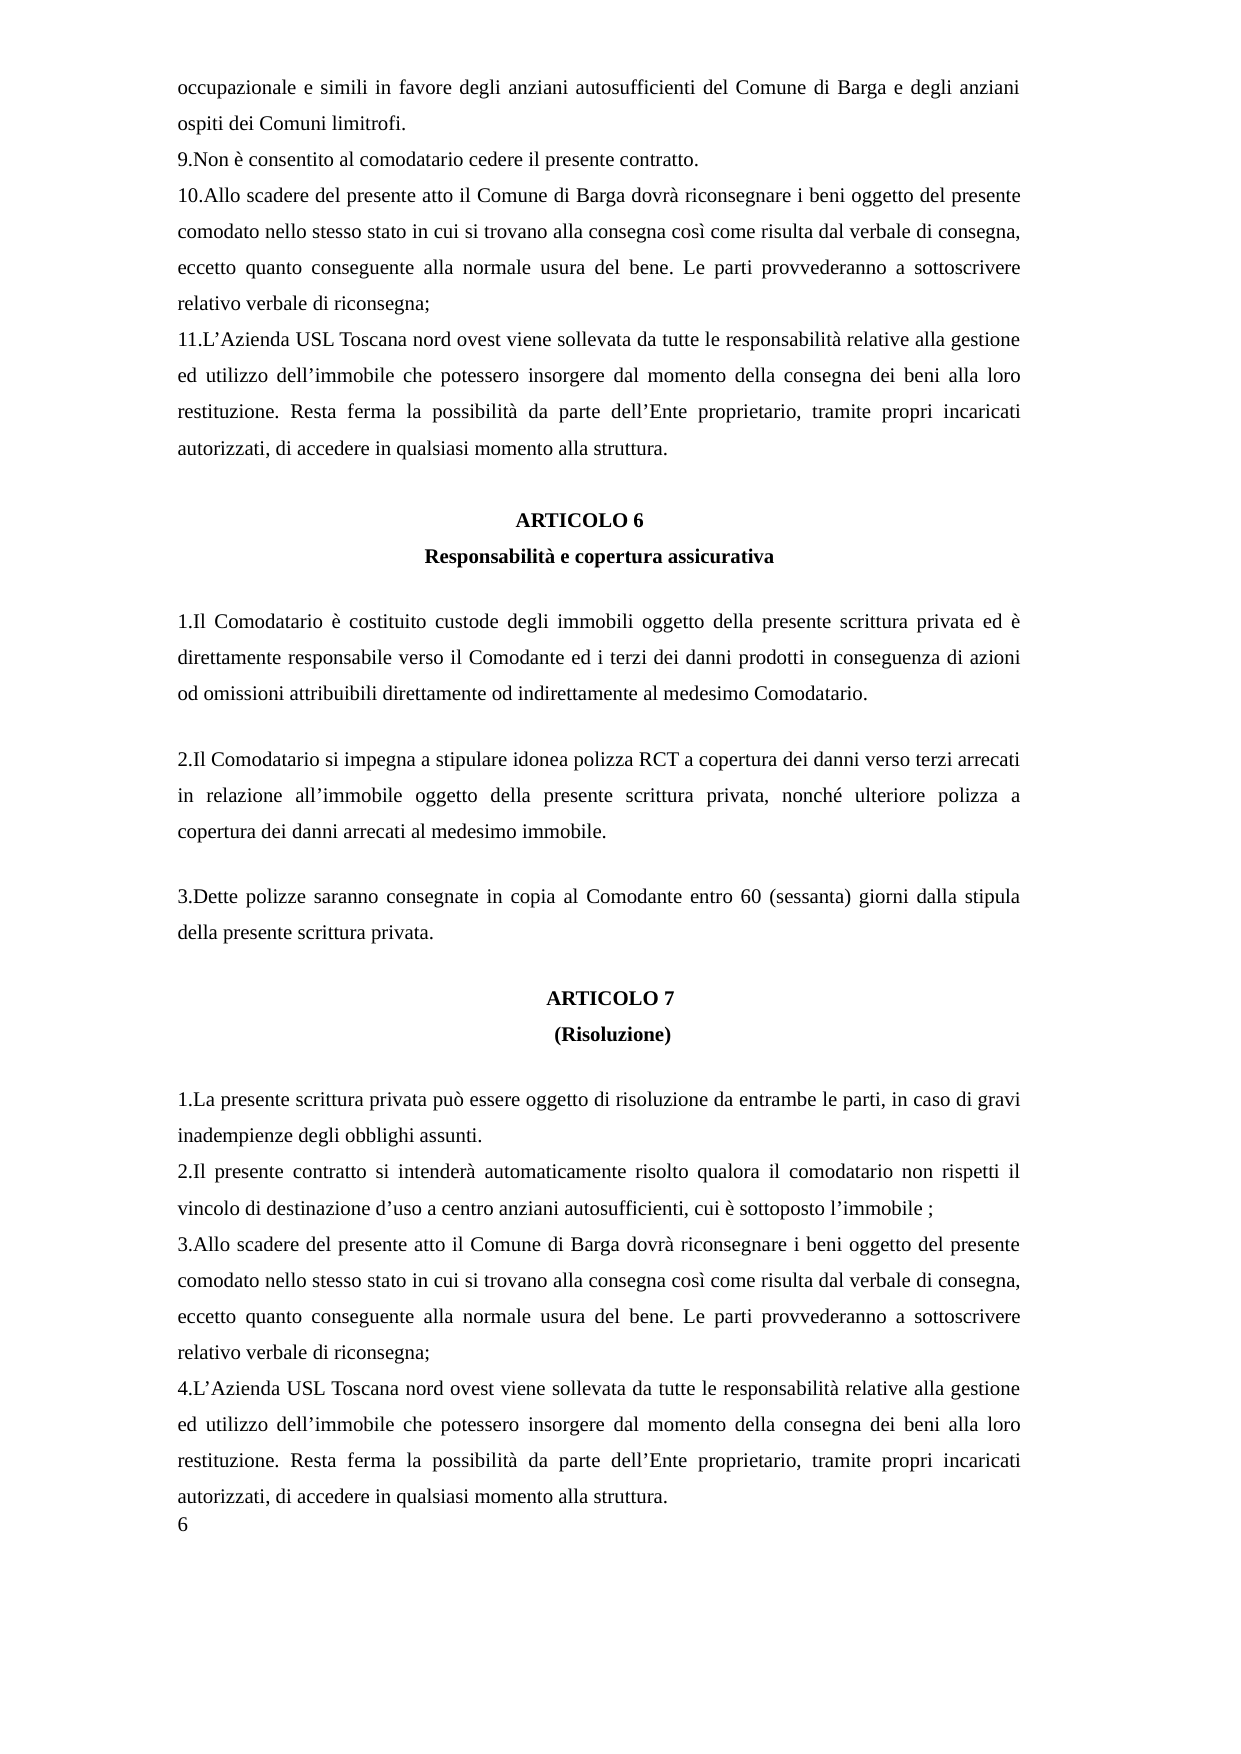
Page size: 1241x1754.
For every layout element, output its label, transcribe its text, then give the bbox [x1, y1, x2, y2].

list Allo scadere del presente atto il Comune di Barga dovrà riconsegnare i beni oggetto del presente comodato nello stesso stato in cui si trovano alla consegna così come risulta dal verbale di consegna, eccetto quanto conseguente alla normale usura del bene. Le parti provvederanno a sottoscrivere relativo verbale di riconsegna; [177, 1232, 1022, 1364]
list L’Azienda USL Toscana nord ovest viene sollevata da tutte le responsabilità relative alla gestione ed utilizzo dell’immobile che potessero insorgere dal momento della consegna dei beni alla loro restituzione. Resta ferma la possibilità da parte dell’Ente proprietario, tramite propri incaricati autorizzati, di accedere in qualsiasi momento alla struttura. [177, 1376, 1022, 1508]
list Allo scadere del presente atto il Comune di Barga dovrà riconsegnare i beni oggetto del presente comodato nello stesso stato in cui si trovano alla consegna così come risulta dal verbale di consegna, eccetto quanto conseguente alla normale usura del bene. Le parti provvederanno a sottoscrivere relativo verbale di riconsegna; [177, 183, 1022, 315]
list L’Azienda USL Toscana nord ovest viene sollevata da tutte le responsabilità relative alla gestione ed utilizzo dell’immobile che potessero insorgere dal momento della consegna dei beni alla loro restituzione. Resta ferma la possibilità da parte dell’Ente proprietario, tramite propri incaricati autorizzati, di accedere in qualsiasi momento alla struttura. [177, 327, 1022, 459]
list Dette polizze saranno consegnate in copia al Comodante entro 60 (sessanta) giorni dalla stipula della presente scrittura privata. [177, 884, 1022, 944]
list Il presente contratto si intenderà automaticamente risolto qualora il comodatario non rispetti il vincolo di destinazione d’uso a centro anziani autosufficienti, cui è sottoposto l’immobile ; [177, 1159, 1022, 1219]
list Il Comodatario è costituito custode degli immobili oggetto della presente scrittura privata ed è direttamente responsabile verso il Comodante ed i terzi dei danni prodotti in conseguenza di azioni od omissioni attribuibili direttamente od indirettamente al medesimo Comodatario. [177, 609, 1022, 705]
list Non è consentito al comodatario cedere il presente contratto. [177, 147, 1022, 171]
text ARTICOLO 7 [177, 986, 915, 1010]
list occupazionale e simili in favore degli anziani autosufficienti del Comune di Barga e degli anziani ospiti dei Comuni limitrofi. [177, 75, 1022, 135]
list Il Comodatario si impegna a stipulare idonea polizza RCT a copertura dei danni verso terzi arrecati in relazione all’immobile oggetto della presente scrittura privata, nonché ulteriore polizza a copertura dei danni arrecati al medesimo immobile. [177, 747, 1022, 843]
text (Risoluzione) [177, 1022, 1022, 1046]
text Responsabilità e copertura assicurativa [177, 543, 1022, 568]
text ARTICOLO 6 [177, 507, 915, 532]
list La presente scrittura privata può essere oggetto di risoluzione da entrambe le parti, in caso di gravi inadempienze degli obblighi assunti. [177, 1087, 1022, 1147]
